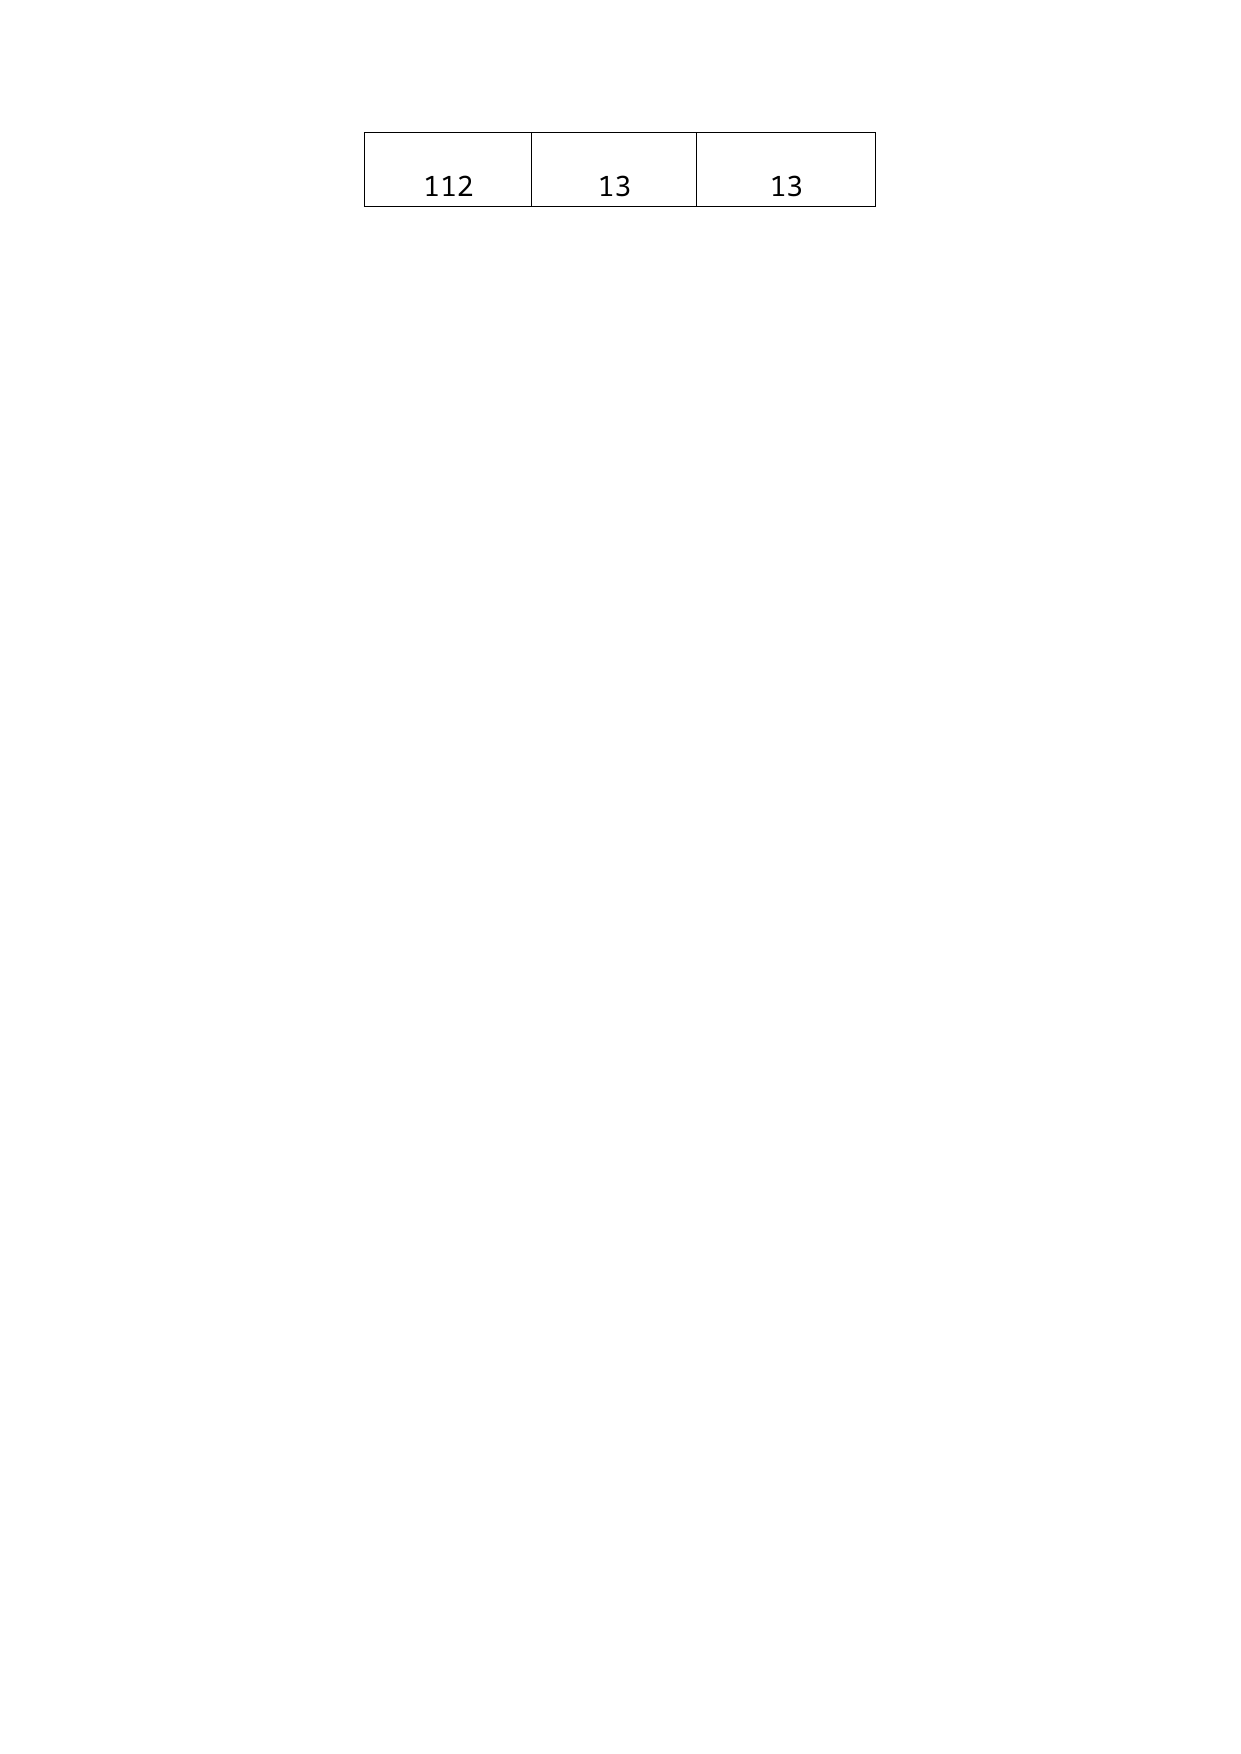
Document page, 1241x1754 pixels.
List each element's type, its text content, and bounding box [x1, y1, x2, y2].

table_cell 13 [532, 133, 696, 206]
table_cell 112 [365, 133, 531, 206]
table_cell 13 [697, 133, 875, 206]
